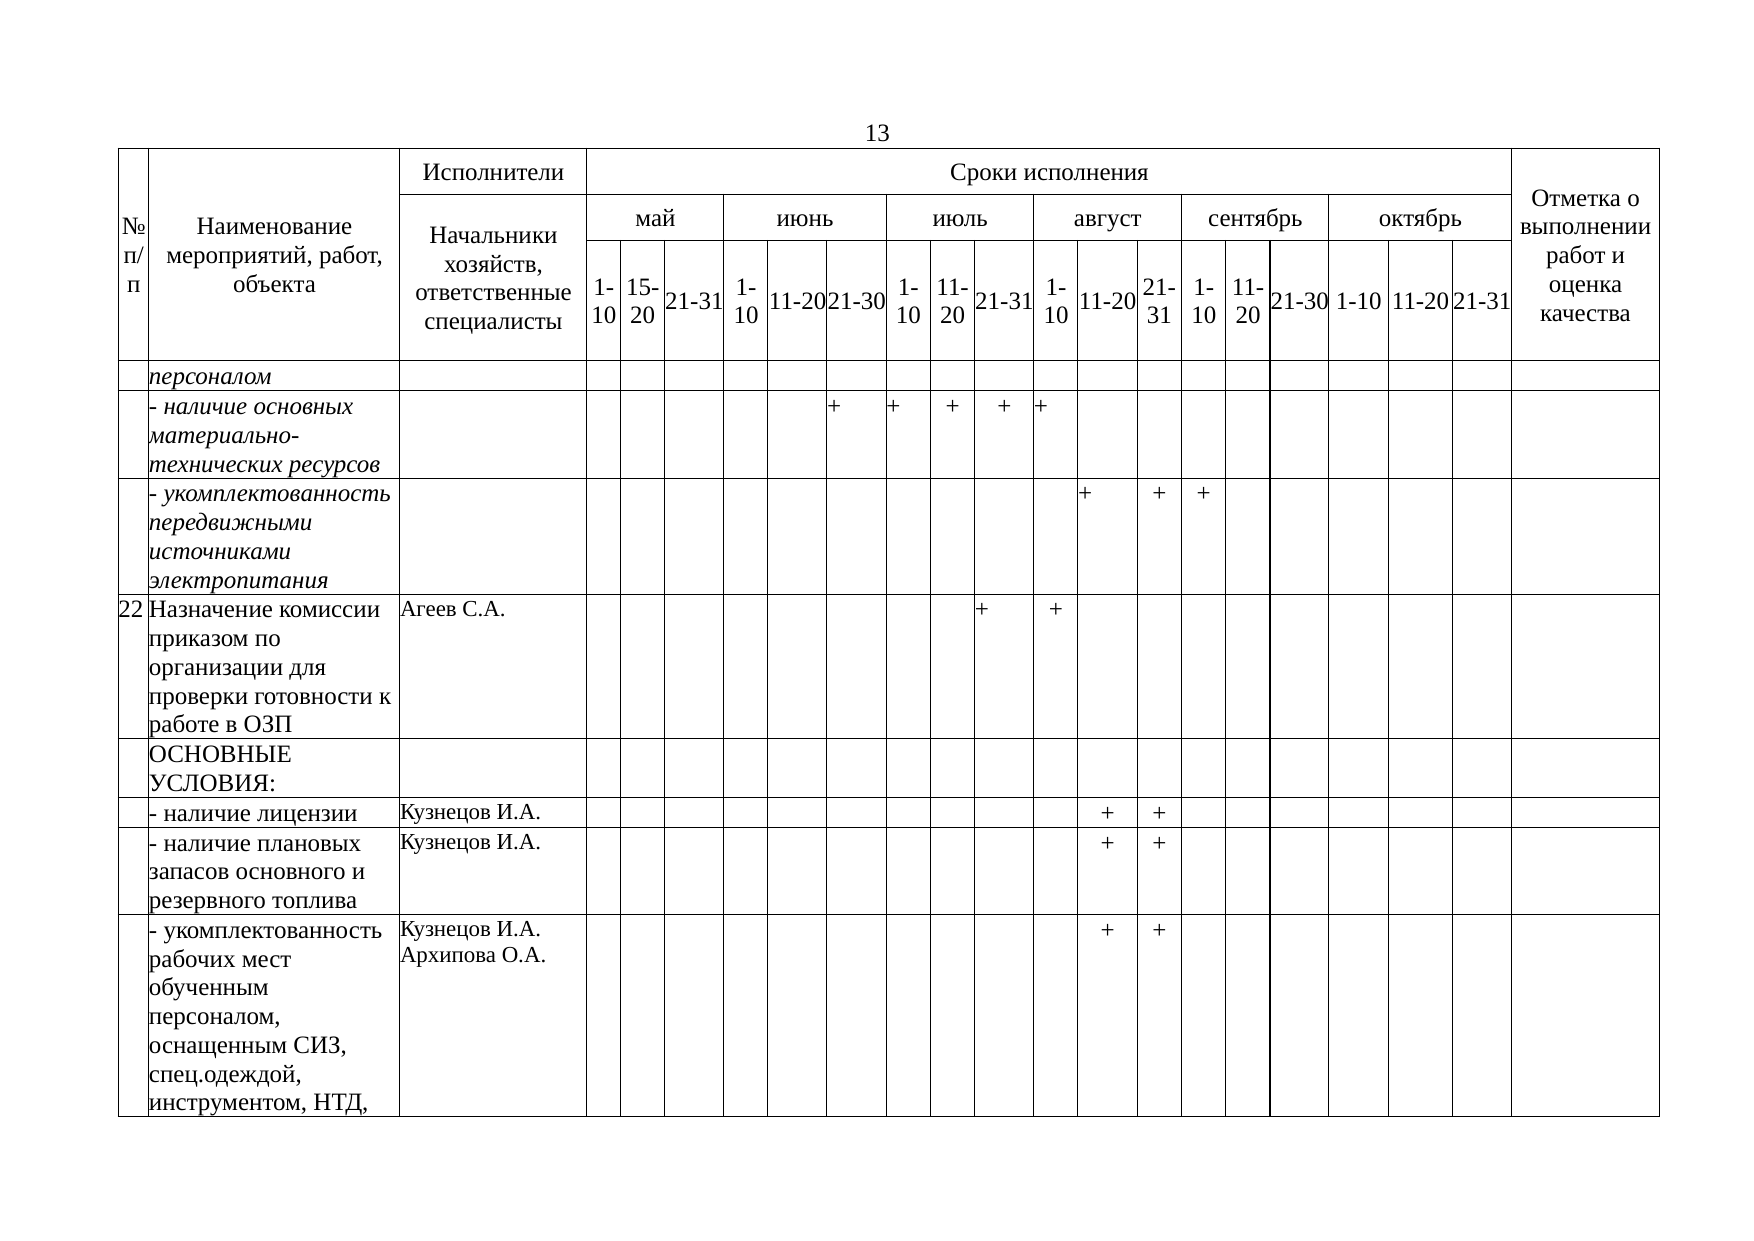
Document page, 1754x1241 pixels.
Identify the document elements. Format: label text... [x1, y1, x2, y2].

table_cell [1329, 739, 1388, 797]
table_cell [827, 828, 886, 914]
table_cell [400, 361, 586, 390]
table_cell [887, 739, 930, 797]
table_cell + [1034, 595, 1077, 738]
table_cell [1034, 798, 1077, 827]
table_cell Назначение комиссии приказом по организации для проверки готовности к работе в ОЗП [149, 595, 399, 738]
table_cell [1182, 595, 1225, 738]
table_cell [400, 479, 586, 593]
table_cell [1182, 798, 1225, 827]
table_cell [1512, 828, 1659, 914]
table_cell [1389, 361, 1452, 390]
table_cell [621, 798, 664, 827]
table_cell Кузнецов И.А. [400, 798, 586, 827]
table_cell [1329, 479, 1388, 593]
table_cell [827, 739, 886, 797]
table_cell [621, 739, 664, 797]
table_cell [621, 361, 664, 390]
table_cell [724, 798, 767, 827]
table_cell [931, 739, 974, 797]
table_cell [1271, 739, 1328, 797]
table_cell + [1078, 479, 1137, 593]
table_header Наименование мероприятий, работ, объекта [149, 149, 399, 360]
table_cell [887, 361, 930, 390]
table_cell [1182, 391, 1225, 477]
table_cell [1389, 915, 1452, 1116]
table_cell [827, 479, 886, 593]
table_cell + [931, 391, 974, 477]
table_cell [827, 361, 886, 390]
table_cell [119, 739, 148, 797]
table_cell [1329, 798, 1388, 827]
table_cell [1389, 739, 1452, 797]
table_cell [931, 798, 974, 827]
table_cell [768, 915, 826, 1116]
table_cell [768, 479, 826, 593]
table_cell [1226, 391, 1269, 477]
table_cell [1389, 828, 1452, 914]
table_cell + [1138, 798, 1181, 827]
table_cell 1-10 [1182, 241, 1225, 360]
table_cell 1-10 [1329, 241, 1388, 360]
table_cell [975, 479, 1033, 593]
table_cell [768, 391, 826, 477]
table_cell [1512, 361, 1659, 390]
table_cell + [975, 595, 1033, 738]
table_cell [400, 391, 586, 477]
table_cell [1182, 361, 1225, 390]
table_cell Агеев С.А. [400, 595, 586, 738]
table_cell [975, 828, 1033, 914]
table_cell - наличие основных материально-технических ресурсов [149, 391, 399, 477]
table_cell - укомплектованность рабочих мест обученным персоналом, оснащенным СИЗ, спец.одеждой, инструментом, НТД, [149, 915, 399, 1116]
table_cell [724, 828, 767, 914]
table_cell [724, 361, 767, 390]
table_cell - наличие лицензии [149, 798, 399, 827]
table_cell [975, 798, 1033, 827]
table_cell [1078, 391, 1137, 477]
table_cell + [827, 391, 886, 477]
table_cell [1034, 739, 1077, 797]
table_cell [1271, 828, 1328, 914]
table_cell 1-10 [587, 241, 620, 360]
table_cell [887, 479, 930, 593]
table_cell [119, 915, 148, 1116]
table_cell [827, 595, 886, 738]
table_header Сроки исполнения [587, 149, 1511, 193]
table_cell [1329, 828, 1388, 914]
table_cell [587, 361, 620, 390]
table_cell 11-20 [1389, 241, 1452, 360]
table_cell [1453, 828, 1511, 914]
table_cell [1078, 739, 1137, 797]
table_cell [1078, 361, 1137, 390]
table_cell август [1034, 195, 1181, 240]
table_cell [1271, 798, 1328, 827]
table_cell [1226, 739, 1269, 797]
table_cell 21-31 [1138, 241, 1181, 360]
table_cell + [1138, 479, 1181, 593]
table_cell Начальники хозяйств, ответственные специалисты [400, 195, 586, 360]
table_cell [1389, 798, 1452, 827]
table_cell [724, 595, 767, 738]
table_cell [587, 391, 620, 477]
table_cell [1226, 479, 1269, 593]
table_cell [975, 915, 1033, 1116]
table_cell [1078, 595, 1137, 738]
table_cell + [1078, 915, 1137, 1116]
table_cell [1034, 915, 1077, 1116]
table_cell [400, 739, 586, 797]
table_cell [887, 798, 930, 827]
table_cell [975, 739, 1033, 797]
table_cell [768, 739, 826, 797]
table_cell Кузнецов И.А. [400, 828, 586, 914]
table_cell октябрь [1329, 195, 1511, 240]
table_cell [1453, 798, 1511, 827]
table_cell 21-30 [827, 241, 886, 360]
table_cell июль [887, 195, 1033, 240]
table_cell [1453, 361, 1511, 390]
table_cell 21-31 [665, 241, 723, 360]
table_cell [621, 915, 664, 1116]
table_cell [1453, 595, 1511, 738]
table_cell [1182, 739, 1225, 797]
table_cell [587, 915, 620, 1116]
table_cell [1453, 739, 1511, 797]
table_cell [1329, 361, 1388, 390]
table_cell [587, 798, 620, 827]
table_cell [1226, 828, 1269, 914]
table_cell [119, 828, 148, 914]
table_cell [1389, 595, 1452, 738]
table_cell [724, 915, 767, 1116]
table_cell [1226, 798, 1269, 827]
table_cell 11-20 [1226, 241, 1269, 360]
table_cell [887, 828, 930, 914]
table_header № п/п [119, 149, 148, 360]
table_cell 21-30 [1271, 241, 1328, 360]
table_cell ОСНОВНЫЕ УСЛОВИЯ: [149, 739, 399, 797]
table_cell [665, 739, 723, 797]
table_cell [1182, 915, 1225, 1116]
table_cell [768, 798, 826, 827]
table_cell + [1138, 915, 1181, 1116]
table_cell + [1138, 828, 1181, 914]
table_cell [931, 479, 974, 593]
table_cell [119, 361, 148, 390]
table_cell [665, 361, 723, 390]
table_cell [768, 595, 826, 738]
table_cell [827, 915, 886, 1116]
table_cell [931, 828, 974, 914]
table_cell 21-31 [1453, 241, 1511, 360]
table_cell [119, 479, 148, 593]
table_cell [1226, 595, 1269, 738]
table_cell - укомплектованность передвижными источниками электропитания [149, 479, 399, 593]
table_cell + [1078, 798, 1137, 827]
table_cell [1138, 361, 1181, 390]
table_cell [931, 361, 974, 390]
table_cell 11-20 [931, 241, 974, 360]
table_cell [1271, 479, 1328, 593]
table_cell [887, 595, 930, 738]
table_cell [975, 361, 1033, 390]
table_cell сентябрь [1182, 195, 1328, 240]
table_cell [1226, 361, 1269, 390]
table_cell + [1182, 479, 1225, 593]
table_cell [621, 479, 664, 593]
table_cell 11-20 [1078, 241, 1137, 360]
table_cell [665, 915, 723, 1116]
table_cell [1389, 479, 1452, 593]
table_header Отметка о выполнении работ и оценка качества [1512, 149, 1659, 360]
table_cell [1182, 828, 1225, 914]
table_cell июнь [724, 195, 886, 240]
table_cell [1034, 361, 1077, 390]
table_cell май [587, 195, 723, 240]
table_cell [1271, 595, 1328, 738]
table_cell [724, 739, 767, 797]
table_cell [1512, 595, 1659, 738]
table_cell [119, 391, 148, 477]
table_cell [1453, 391, 1511, 477]
table_cell [768, 361, 826, 390]
table_cell [665, 595, 723, 738]
table_cell [1512, 915, 1659, 1116]
table_cell [1453, 915, 1511, 1116]
table_cell + [1034, 391, 1077, 477]
table_cell [1512, 739, 1659, 797]
table_cell [1138, 391, 1181, 477]
table_cell [1138, 739, 1181, 797]
table_cell [621, 391, 664, 477]
table_cell [621, 828, 664, 914]
table_cell [827, 798, 886, 827]
table_cell - наличие плановых запасов основного и резервного топлива [149, 828, 399, 914]
table_cell [587, 739, 620, 797]
table_cell [887, 915, 930, 1116]
table_cell [1512, 479, 1659, 593]
table_cell [1389, 391, 1452, 477]
table_cell [587, 828, 620, 914]
table_cell [1271, 391, 1328, 477]
table_cell [1271, 361, 1328, 390]
table_cell 22 [119, 595, 148, 738]
table_cell [665, 391, 723, 477]
table_cell [724, 391, 767, 477]
table_cell 21-31 [975, 241, 1033, 360]
table_cell 11-20 [768, 241, 826, 360]
table_cell [1034, 828, 1077, 914]
table_cell [665, 798, 723, 827]
table_cell 1-10 [724, 241, 767, 360]
table_cell [587, 595, 620, 738]
table_cell [931, 595, 974, 738]
table_header Исполнители [400, 149, 586, 193]
table_cell [587, 479, 620, 593]
table_cell [665, 479, 723, 593]
table_cell 1-10 [1034, 241, 1077, 360]
table_cell + [1078, 828, 1137, 914]
table_cell персоналом [149, 361, 399, 390]
table_cell [724, 479, 767, 593]
table_cell Кузнецов И.А. Архипова О.А. [400, 915, 586, 1116]
table_cell [1329, 391, 1388, 477]
table_cell 15-20 [621, 241, 664, 360]
table_cell [1512, 391, 1659, 477]
table_cell [621, 595, 664, 738]
table_cell [1138, 595, 1181, 738]
table_cell 1-10 [887, 241, 930, 360]
table_cell [1034, 479, 1077, 593]
table_cell [1226, 915, 1269, 1116]
table_cell [1453, 479, 1511, 593]
table_cell [119, 798, 148, 827]
table_cell [1271, 915, 1328, 1116]
table_cell + [887, 391, 930, 477]
table_cell [1512, 798, 1659, 827]
table_cell + [975, 391, 1033, 477]
table_cell [665, 828, 723, 914]
table_cell [1329, 595, 1388, 738]
table_cell [768, 828, 826, 914]
table_cell [931, 915, 974, 1116]
table_cell [1329, 915, 1388, 1116]
